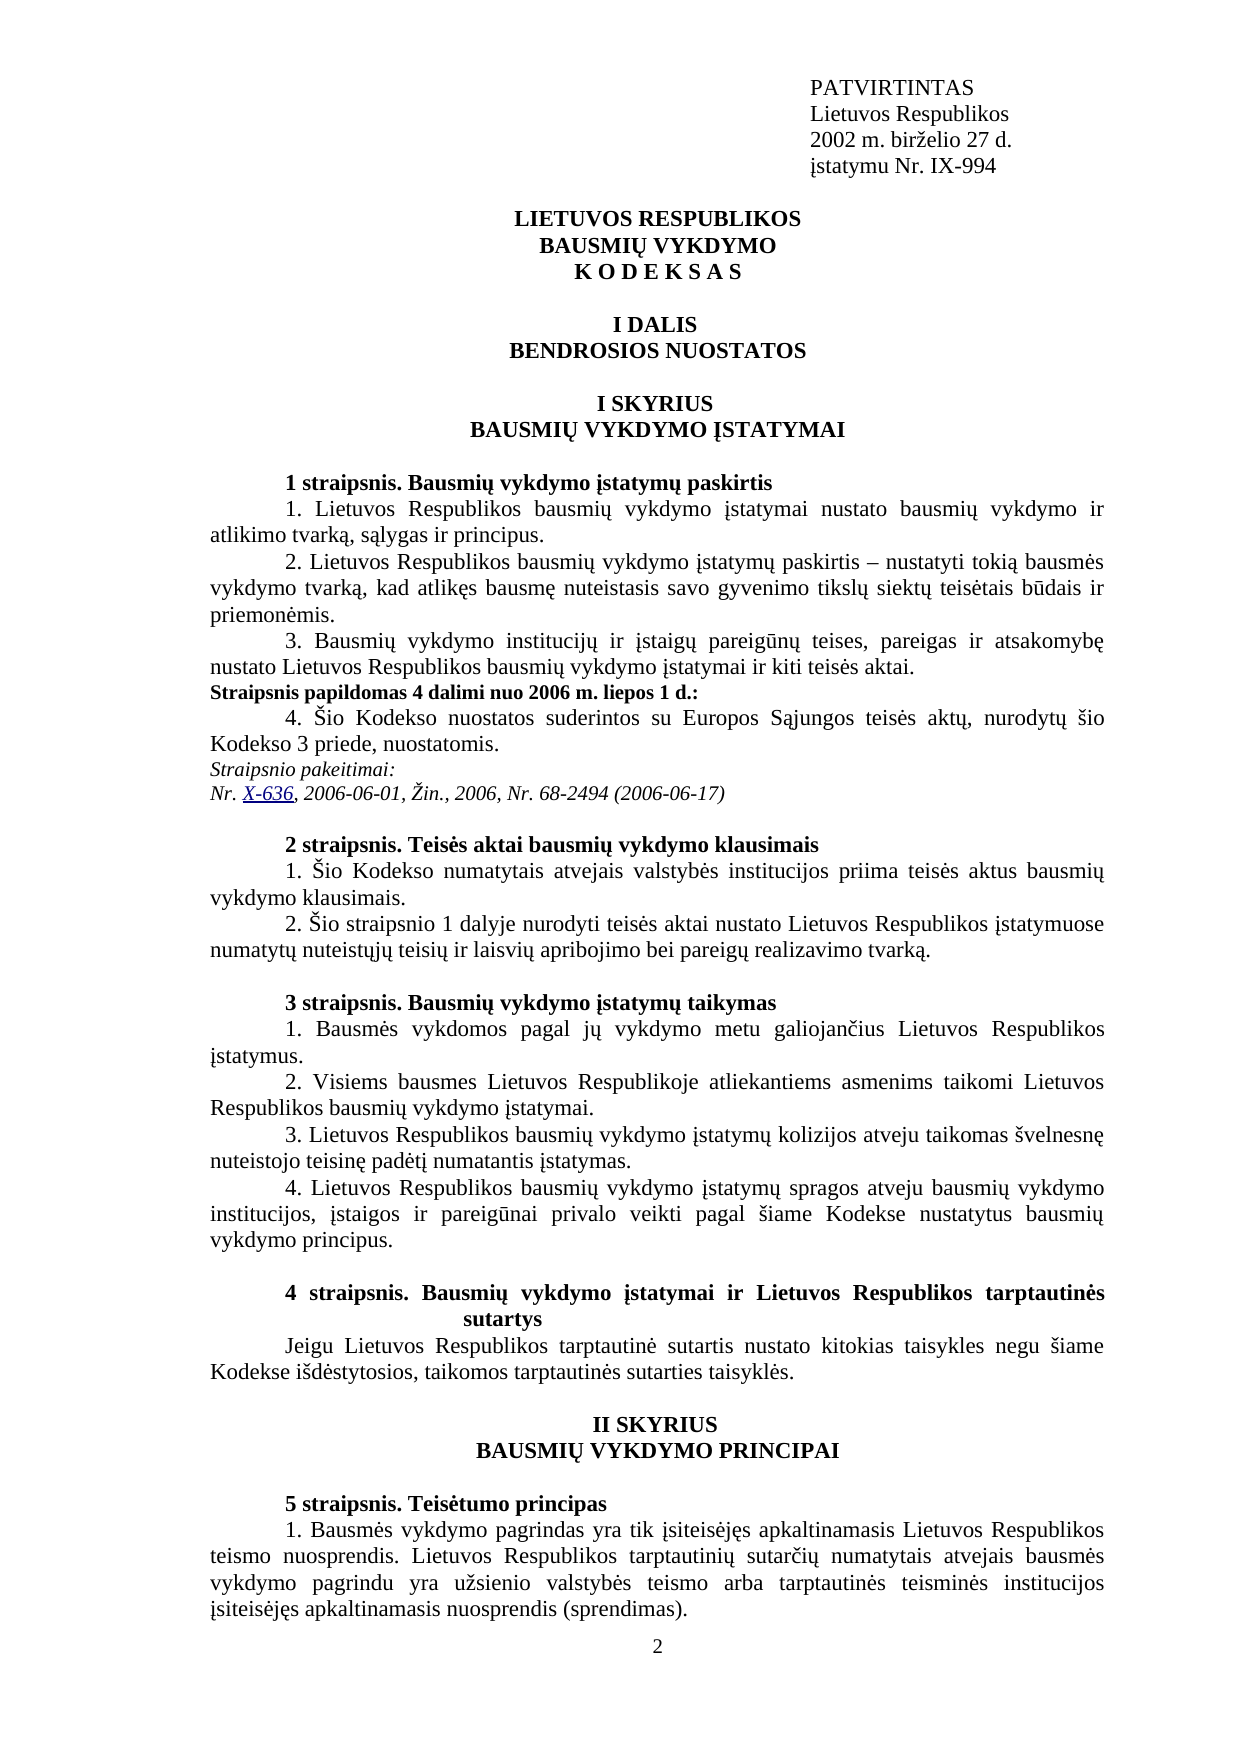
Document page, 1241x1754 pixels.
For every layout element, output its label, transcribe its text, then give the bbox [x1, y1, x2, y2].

subtitle BENDROSIOS NUOSTATOS [210, 337, 1106, 363]
text 1. Bausmės vykdomos pagal jų vykdymo metu galiojančius Lietuvos Respublikos įstatymus. [210, 1015, 1106, 1068]
text 1. Šio Kodekso numatytais atvejais valstybės institucijos priima teisės aktus bausmių vykdymo klausimais. [210, 857, 1106, 910]
text Lietuvos Respublikos [735, 100, 1106, 126]
text 2. Visiems bausmes Lietuvos Respublikoje atliekantiems asmenims taikomi Lietuvos Respublikos bausmių vykdymo įstatymai. [210, 1068, 1106, 1121]
subtitle I dalis [210, 311, 1106, 337]
text Straipsnis papildomas 4 dalimi nuo 2006 m. liepos 1 d.: [210, 680, 1106, 704]
subtitle I skyrius [210, 390, 1106, 416]
text 1. Bausmės vykdymo pagrindas yra tik įsiteisėjęs apkaltinamasis Lietuvos Respublikos teismo nuosprendis. Lietuvos Respublikos tarptautinių sutarčių numatytais atvejais bausmės vykdymo pagrindu yra užsienio valstybės teismo arba tarptautinės teisminės institucijos įsiteisėjęs apkaltinamasis nuosprendis (sprendimas). [210, 1516, 1106, 1622]
text Bausmių vykdymo [210, 232, 1106, 258]
text įstatymu Nr. IX-994 [210, 153, 1106, 179]
text Straipsnio pakeitimai: [210, 756, 1106, 781]
text 4. Lietuvos Respublikos bausmių vykdymo įstatymų spragos atveju bausmių vykdymo institucijos, įstaigos ir pareigūnai privalo veikti pagal šiame Kodekse nustatytus bausmių vykdymo principus. [210, 1173, 1106, 1253]
text Jeigu Lietuvos Respublikos tarptautinė sutartis nustato kitokias taisykles negu šiame Kodekse išdėstytosios, taikomos tarptautinės sutarties taisyklės. [210, 1332, 1106, 1384]
text 4 straipsnis. Bausmių vykdymo įstatymai ir Lietuvos Respublikos tarptautinės sutartys [285, 1279, 1106, 1332]
text 3. Lietuvos Respublikos bausmių vykdymo įstatymų kolizijos atveju taikomas švelnesnę nuteistojo teisinę padėtį numatantis įstatymas. [210, 1121, 1106, 1173]
text 3. Bausmių vykdymo institucijų ir įstaigų pareigūnų teises, pareigas ir atsakomybę nustato Lietuvos Respublikos bausmių vykdymo įstatymai ir kiti teisės aktai. [210, 627, 1106, 680]
text 5 straipsnis. Teisėtumo principas [210, 1490, 1106, 1516]
text 2. Lietuvos Respublikos bausmių vykdymo įstatymų paskirtis – nustatyti tokią bausmės vykdymo tvarką, kad atlikęs bausmę nuteistasis savo gyvenimo tikslų siektų teisėtais būdais ir priemonėmis. [210, 548, 1106, 627]
text 3 straipsnis. Bausmių vykdymo įstatymų taikymas [210, 989, 1106, 1015]
text k o d e k s a s [210, 258, 1106, 284]
subtitle BAUSMIŲ VYKDYMO ĮSTATYMAI [210, 416, 1106, 442]
text 1 straipsnis. Bausmių vykdymo įstatymų paskirtis [210, 469, 1106, 495]
text Nr. X-636, 2006-06-01, Žin., 2006, Nr. 68-2494 (2006-06-17) [210, 781, 1106, 804]
subtitle BAUSMIŲ VYKDYMO PRINCIPAI [210, 1437, 1106, 1463]
text 2 straipsnis. Teisės aktai bausmių vykdymo klausimais [210, 831, 1106, 857]
text 2. Šio straipsnio 1 dalyje nurodyti teisės aktai nustato Lietuvos Respublikos įstatymuose numatytų nuteistųjų teisių ir laisvių apribojimo bei pareigų realizavimo tvarką. [210, 910, 1106, 963]
text 4. Šio Kodekso nuostatos suderintos su Europos Sąjungos teisės aktų, nurodytų šio Kodekso 3 priede, nuostatomis. [210, 704, 1106, 756]
subtitle II skyrius [210, 1411, 1106, 1437]
subtitle Lietuvos Respublikos [210, 205, 1106, 232]
text 2002 m. birželio 27 d. [210, 126, 1106, 153]
text 1. Lietuvos Respublikos bausmių vykdymo įstatymai nustato bausmių vykdymo ir atlikimo tvarką, sąlygas ir principus. [210, 495, 1106, 548]
text PATVIRTINTAS [210, 73, 1106, 100]
